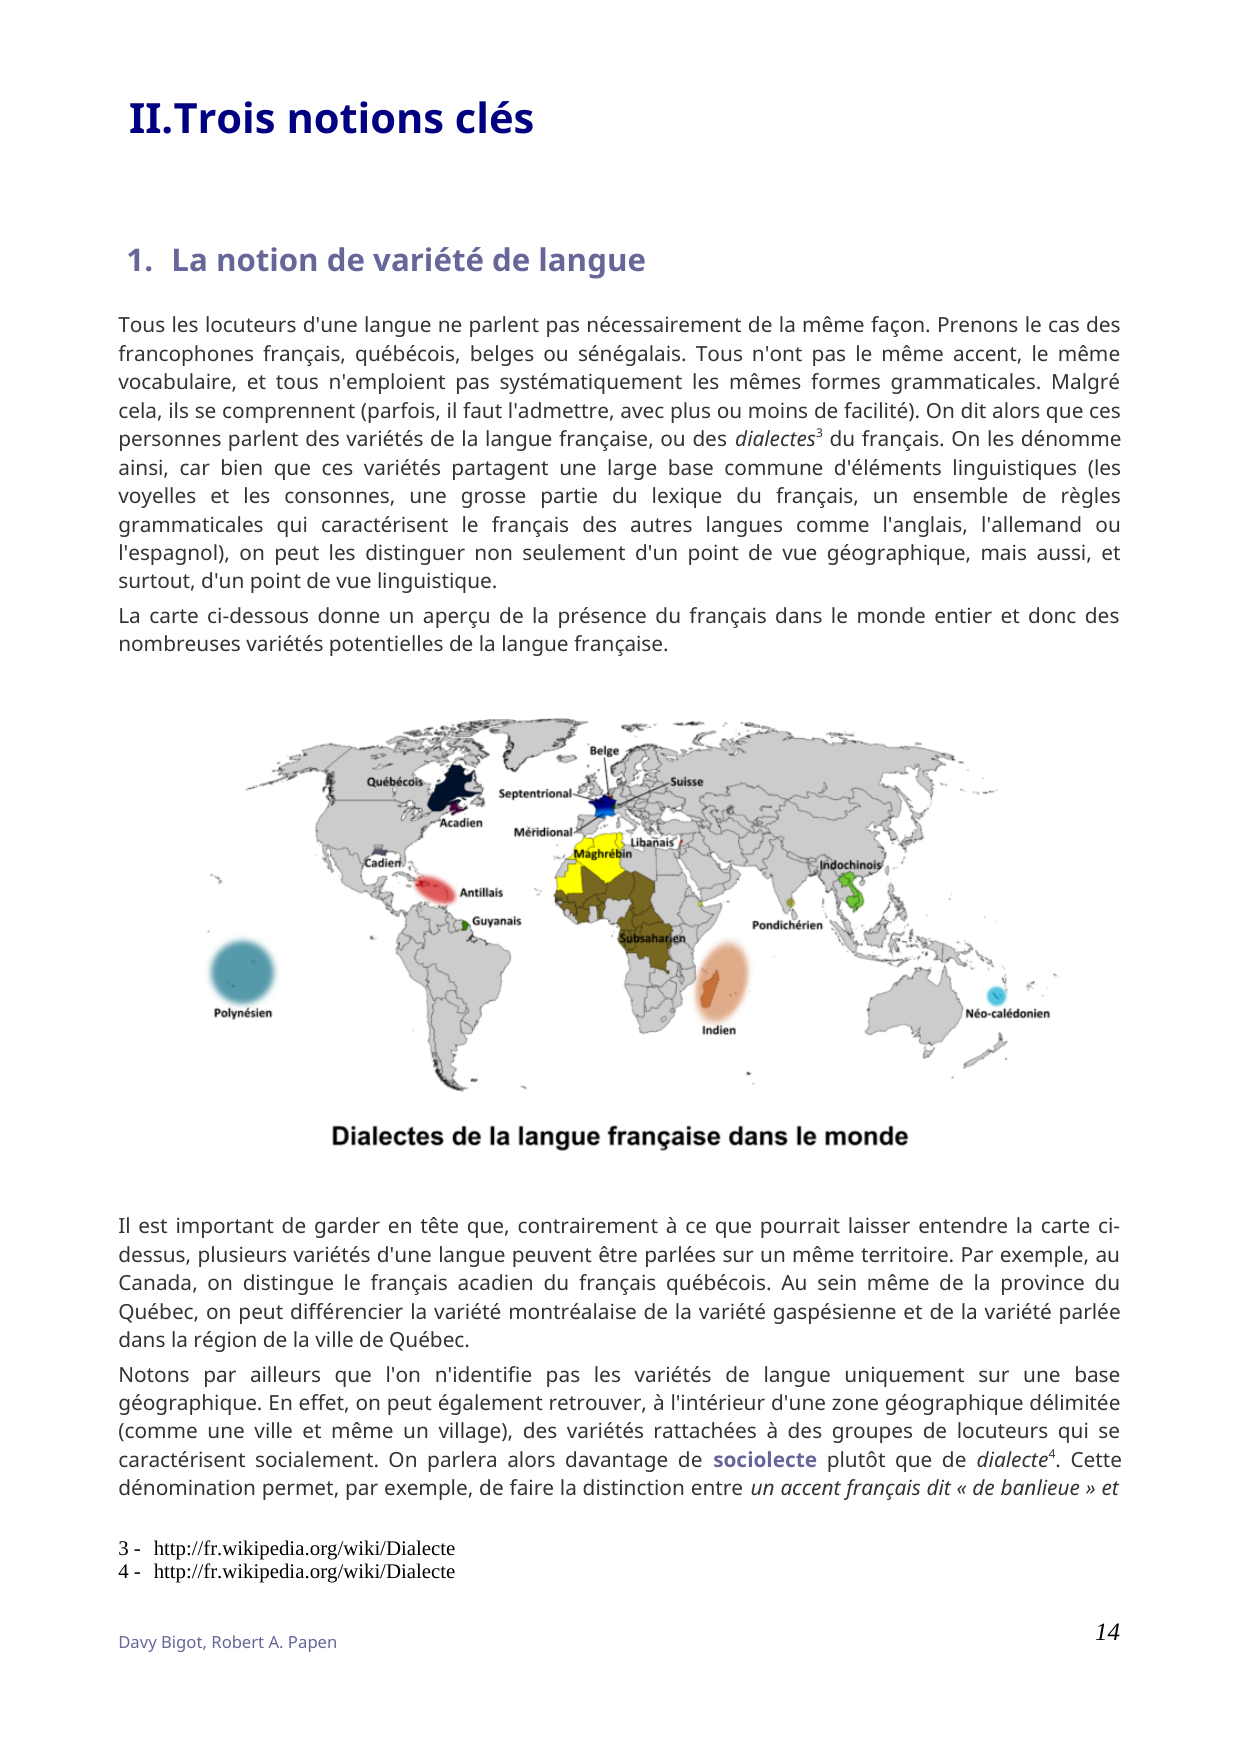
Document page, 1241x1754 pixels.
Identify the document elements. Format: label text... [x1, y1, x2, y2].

text Tous les locuteurs d'une langue ne parlent pas nécessairement de la même façon. Prenons le cas des francophones français, québécois, belges ou sénégalais. Tous n'ont pas le même accent, le même vocabulaire, et tous n'emploient pas systématiquement les mêmes formes grammaticales. Malgré cela, ils se comprennent (parfois, il faut l'admettre, avec plus ou moins de facilité). On dit alors que ces personnes parlent des variétés de la langue française, ou des dialectes du français. On les dénomme ainsi, car bien que ces variétés partagent une large base commune d'éléments linguistiques (les voyelles et les consonnes, une grosse partie du lexique du français, un ensemble de règles grammaticales qui caractérisent le français des autres langues comme l'anglais, l'allemand ou l'espagnol), on peut les distinguer non seulement d'un point de vue géographique, mais aussi, et surtout, d'un point de vue linguistique. [118, 311, 1122, 595]
text http://fr.wikipedia.org/wiki/Dialecte [118, 1559, 1122, 1583]
title La notion de variété de langue [118, 238, 1122, 281]
text La carte ci-dessous donne un aperçu de la présence du français dans le monde entier et donc des nombreuses variétés potentielles de la langue française. [118, 601, 1122, 658]
text http://fr.wikipedia.org/wiki/Dialecte [118, 1536, 1122, 1559]
picture [177, 677, 1063, 1173]
title Trois notions clés [118, 88, 1122, 145]
text Notons par ailleurs que l'on n'identifie pas les variétés de langue uniquement sur une base géographique. En effet, on peut également retrouver, à l'intérieur d'une zone géographique délimitée (comme une ville et même un village), des variétés rattachées à des groupes de locuteurs qui se caractérisent socialement. On parlera alors davantage de sociolecte plutôt que de dialecte. Cette dénomination permet, par exemple, de faire la distinction entre un accent français dit « de banlieue » et [118, 1360, 1122, 1502]
text Il est important de garder en tête que, contrairement à ce que pourrait laisser entendre la carte ci-dessus, plusieurs variétés d'une langue peuvent être parlées sur un même territoire. Par exemple, au Canada, on distingue le français acadien du français québécois. Au sein même de la province du Québec, on peut différencier la variété montréalaise de la variété gaspésienne et de la variété parlée dans la région de la ville de Québec. [118, 1212, 1122, 1354]
